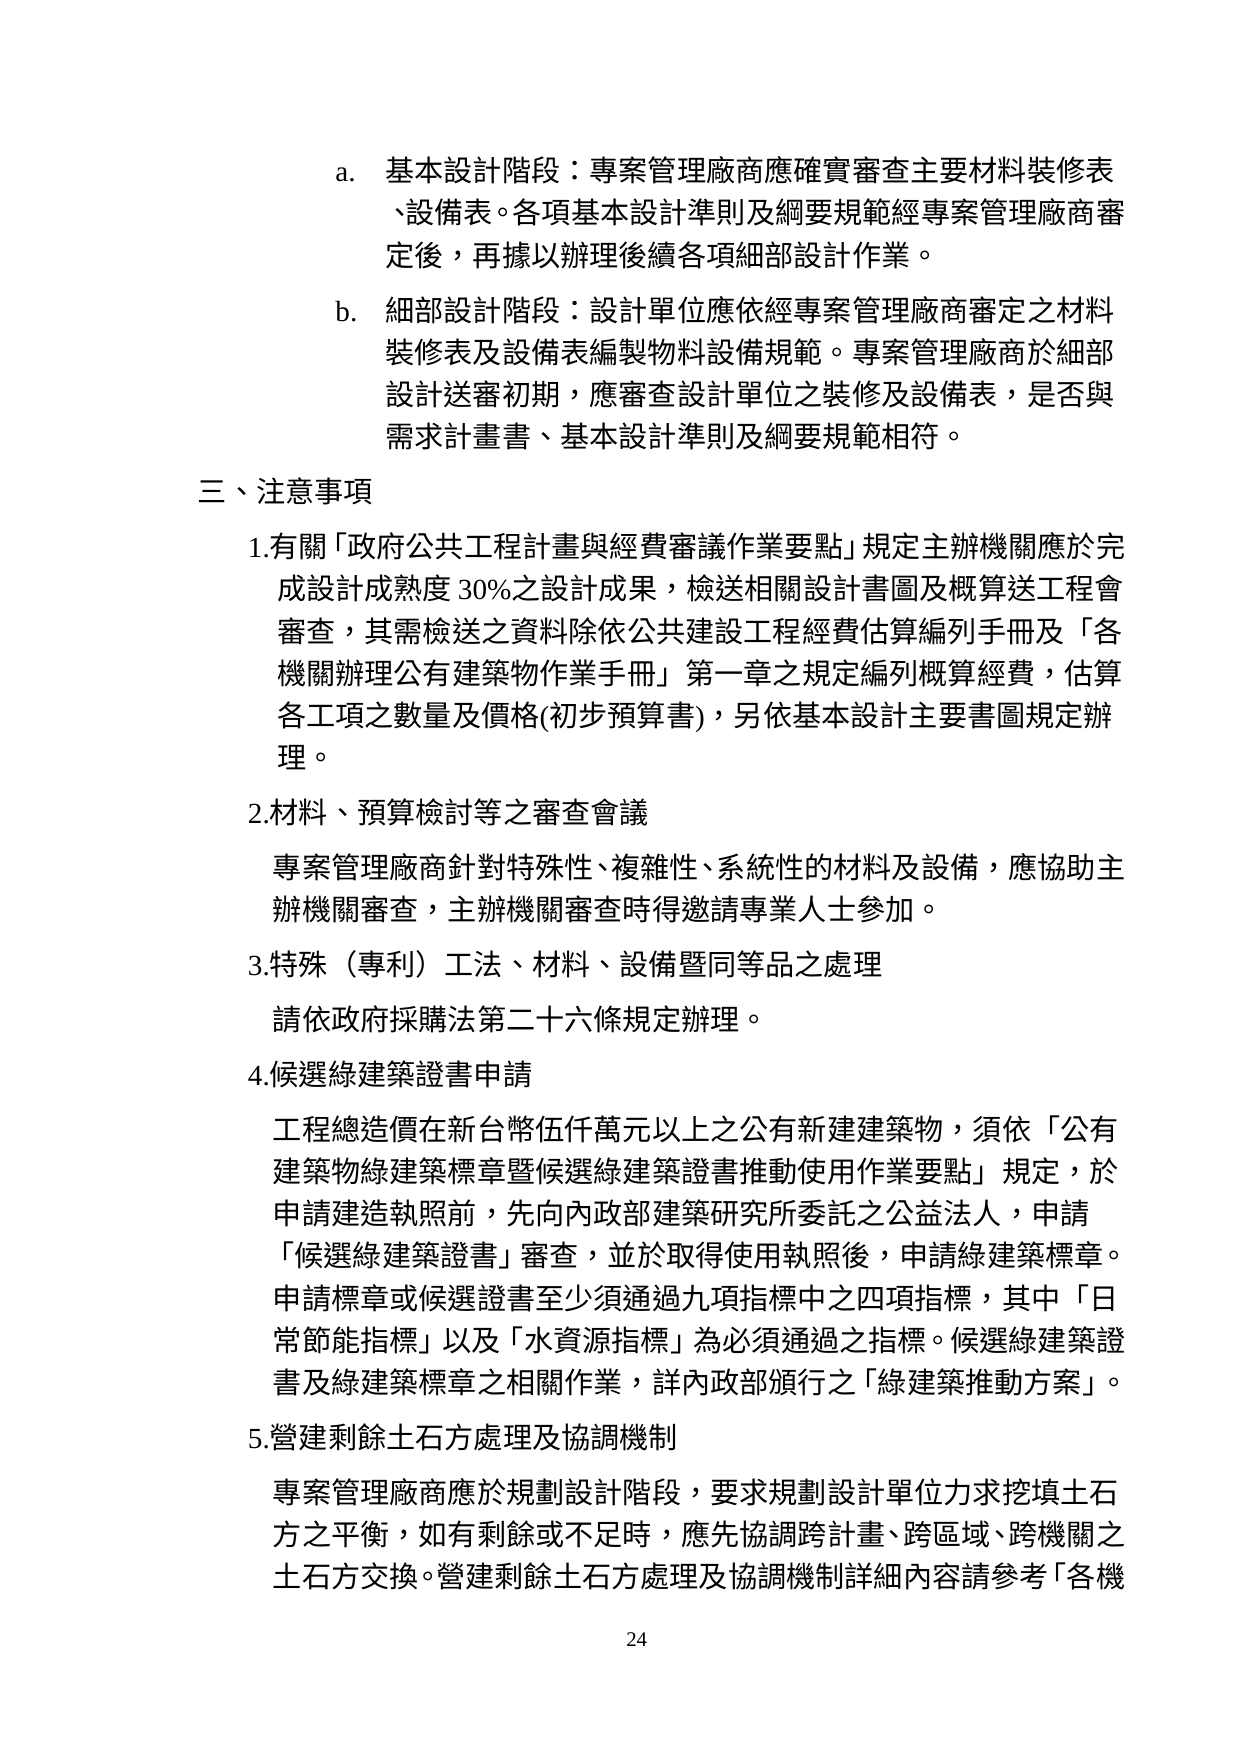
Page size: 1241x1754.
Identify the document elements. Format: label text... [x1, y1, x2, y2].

text 請依政府採購法第二十六條規定辦理。 [273, 996, 1125, 1039]
text 4.候選綠建築證書申請 [248, 1051, 1125, 1093]
text 5.營建剩餘土石方處理及協調機制 [248, 1414, 1125, 1457]
list 細部設計階段：設計單位應依經專案管理廠商審定之材料裝修表及設備表編製物料設備規範。專案管理廠商於細部設計送審初期，應審查設計單位之裝修及設備表，是否與需求計畫書、基本設計準則及綱要規範相符。 [335, 287, 1125, 456]
text 工程總造價在新台幣伍仟萬元以上之公有新建建築物，須依「公有建築物綠建築標章暨候選綠建築證書推動使用作業要點」規定，於申請建造執照前，先向內政部建築研究所委託之公益法人，申請「候選綠建築證書」審查，並於取得使用執照後，申請綠建築標章。申請標章或候選證書至少須通過九項指標中之四項指標，其中「日常節能指標」以及「水資源指標」為必須通過之指標。候選綠建築證書及綠建築標章之相關作業，詳內政部頒行之「綠建築推動方案」。 [273, 1106, 1125, 1402]
list 基本設計階段：專案管理廠商應確實審查主要材料裝修表、設備表。各項基本設計準則及綱要規範經專案管理廠商審定後，再據以辦理後續各項細部設計作業。 [335, 148, 1125, 274]
text 專案管理廠商應於規劃設計階段，要求規劃設計單位力求挖填土石方之平衡，如有剩餘或不足時，應先協調跨計畫、跨區域、跨機關之土石方交換。營建剩餘土石方處理及協調機制詳細內容請參考「各機 [273, 1469, 1125, 1596]
text 2.材料、預算檢討等之審查會議 [248, 790, 1125, 832]
text 三、注意事項 [198, 469, 1125, 511]
text 3.特殊（專利）工法、材料、設備暨同等品之處理 [248, 942, 1125, 984]
text 專案管理廠商針對特殊性、複雜性、系統性的材料及設備，應協助主辦機關審查，主辦機關審查時得邀請專業人士參加。 [273, 844, 1125, 929]
text 1.有關「政府公共工程計畫與經費審議作業要點」規定主辦機關應於完成設計成熟度30%之設計成果，檢送相關設計書圖及概算送工程會審查，其需檢送之資料除依公共建設工程經費估算編列手冊及「各機關辦理公有建築物作業手冊」第一章之規定編列概算經費，估算各工項之數量及價格(初步預算書)，另依基本設計主要書圖規定辦理。 [248, 523, 1125, 777]
